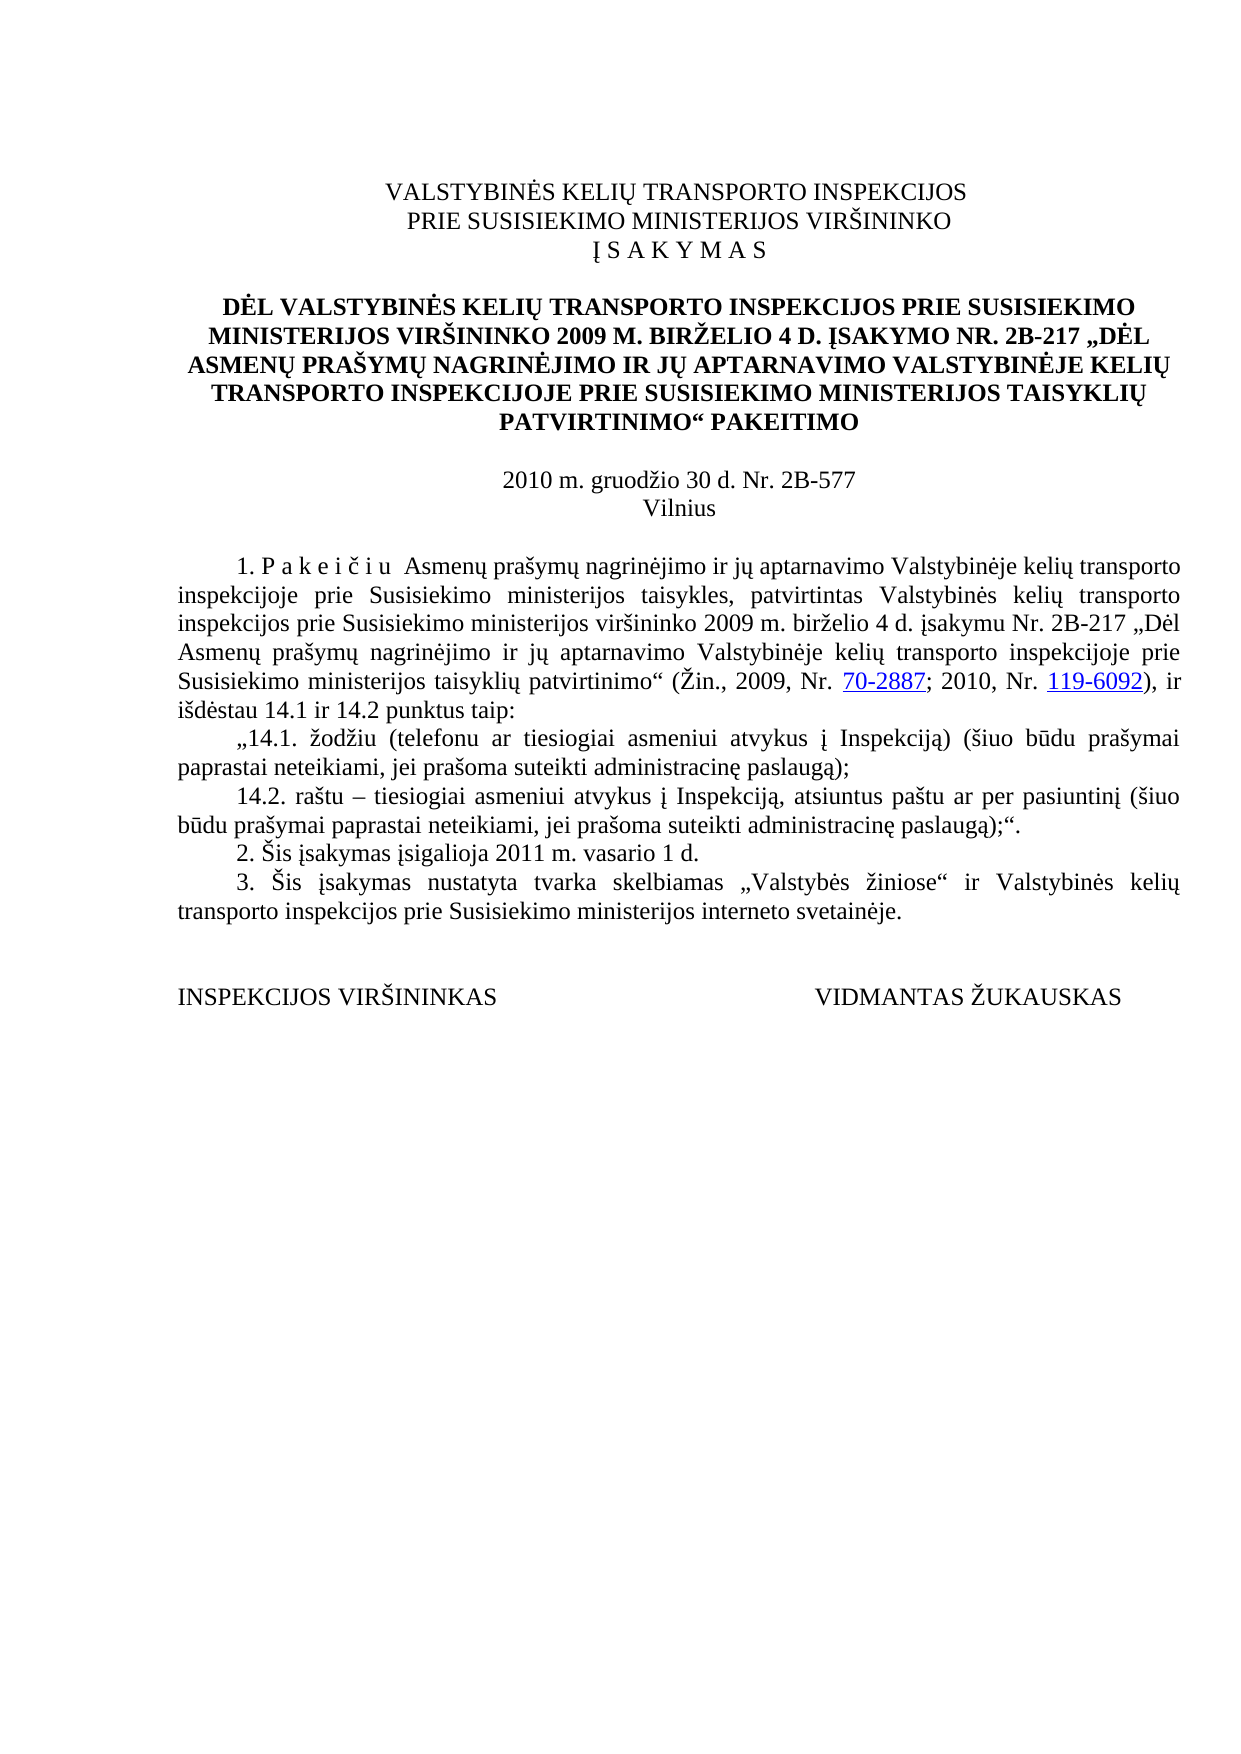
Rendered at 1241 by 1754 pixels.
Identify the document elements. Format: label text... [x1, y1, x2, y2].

text PRIE SUSISIEKIMO MINISTERIJOS VIRŠININKO [177, 206, 1181, 235]
text „14.1. žodžiu (telefonu ar tiesiogiai asmeniui atvykus į Inspekciją) (šiuo būdu prašymai paprastai neteikiami, jei prašoma suteikti administracinę paslaugą); [177, 723, 1181, 781]
text DĖL VALSTYBINĖS KELIŲ TRANSPORTO INSPEKCIJOS PRIE SUSISIEKIMO MINISTERIJOS VIRŠININKO 2009 m. BIRŽELIO 4 d. ĮSAKYMO Nr. 2B-217 „DĖL ASMENŲ PRAŠYMŲ NAGRINĖJIMO IR JŲ APTARNAVIMO VALSTYBINĖJE KELIŲ TRANSPORTO INSPEKCIJOJE PRIE SUSISIEKIMO MINISTERIJOS TAISYKLIŲ PATVIRTINIMO“ PAKEITIMO [177, 292, 1181, 436]
text ĮSAKYMAS [177, 235, 1181, 263]
text 3. Šis įsakymas nustatyta tvarka skelbiamas „Valstybės žiniose“ ir Valstybinės kelių transporto inspekcijos prie Susisiekimo ministerijos interneto svetainėje. [177, 867, 1181, 925]
text 2010 m. gruodžio 30 d. Nr. 2B-577 [177, 465, 1181, 493]
text 14.2. raštu – tiesiogiai asmeniui atvykus į Inspekciją, atsiuntus paštu ar per pasiuntinį (šiuo būdu prašymai paprastai neteikiami, jei prašoma suteikti administracinę paslaugą);“. [177, 781, 1181, 838]
text Vilnius [177, 493, 1181, 522]
text VALSTYBINĖS KELIŲ TRANSPORTO INSPEKCIJOS [177, 177, 1181, 206]
text 1. Pakeičiu Asmenų prašymų nagrinėjimo ir jų aptarnavimo Valstybinėje kelių transporto inspekcijoje prie Susisiekimo ministerijos taisykles, patvirtintas Valstybinės kelių transporto inspekcijos prie Susisiekimo ministerijos viršininko 2009 m. birželio 4 d. įsakymu Nr. 2B-217 „Dėl Asmenų prašymų nagrinėjimo ir jų aptarnavimo Valstybinėje kelių transporto inspekcijoje prie Susisiekimo ministerijos taisyklių patvirtinimo“ (Žin., 2009, Nr. 70-2887; 2010, Nr. 119-6092), ir išdėstau 14.1 ir 14.2 punktus taip: [177, 551, 1181, 723]
text 2. Šis įsakymas įsigalioja 2011 m. vasario 1 d. [177, 838, 1181, 867]
text Inspekcijos viršininkas Vidmantas Žukauskas [177, 982, 1181, 1011]
